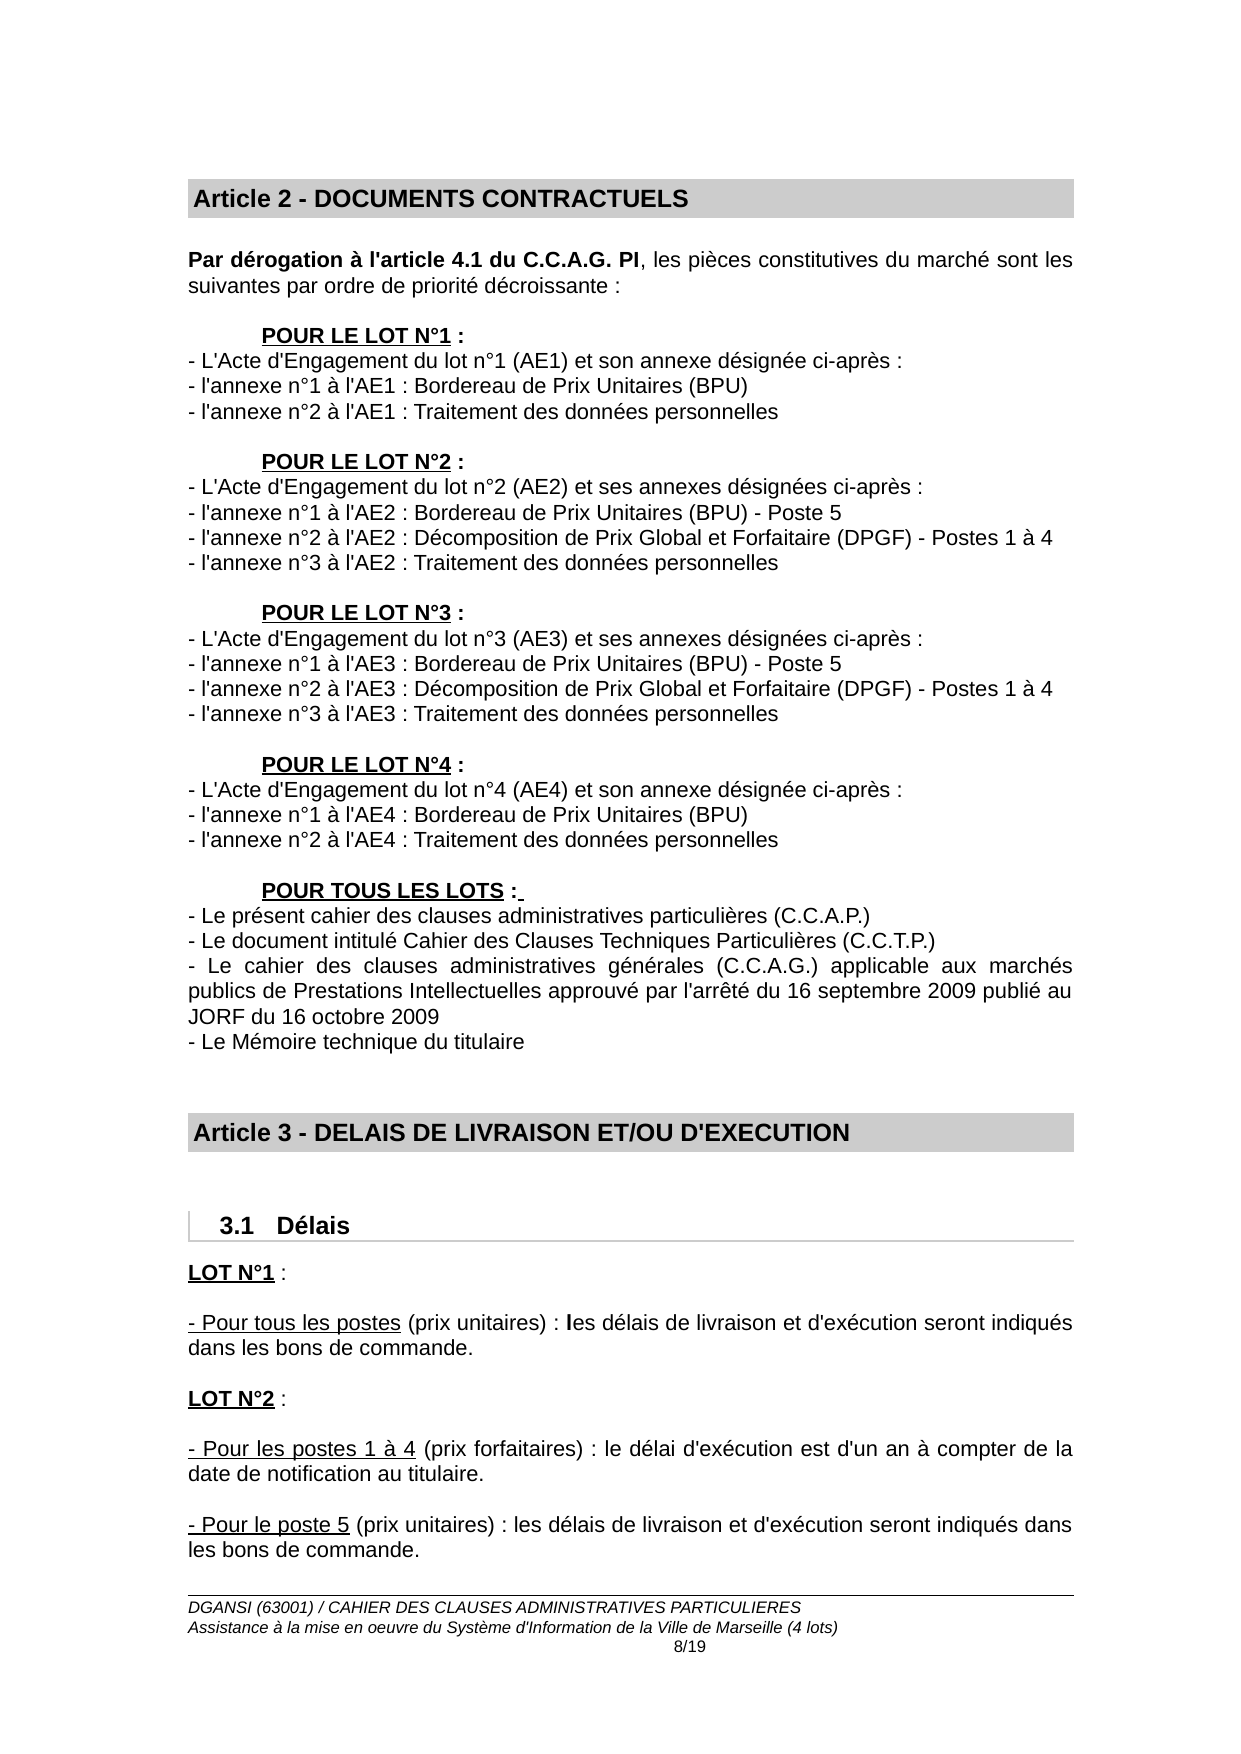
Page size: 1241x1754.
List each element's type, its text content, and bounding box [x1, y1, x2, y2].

text - L'Acte d'Engagement du lot n°2 (AE2) et ses annexes désignées ci-après : [188, 474, 1074, 499]
subtitle DOCUMENTS CONTRACTUELS [190, 181, 1072, 216]
subtitle DELAIS DE LIVRAISON ET/OU D'EXECUTION [190, 1115, 1072, 1150]
text - l'annexe n°1 à l'AE3 : Bordereau de Prix Unitaires (BPU) - Poste 5 [188, 651, 1074, 676]
text LOT N°2 : [188, 1386, 1074, 1411]
text - l'annexe n°2 à l'AE2 : Décomposition de Prix Global et Forfaitaire (DPGF) - Postes 1 à 4 [188, 524, 1074, 550]
text Par dérogation à l'article 4.1 du C.C.A.G. PI, les pièces constitutives du marché sont les suivantes par ordre de priorité décroissante : [188, 247, 1074, 298]
text - Le Mémoire technique du titulaire [188, 1029, 1074, 1054]
text - L'Acte d'Engagement du lot n°1 (AE1) et son annexe désignée ci-après : [188, 348, 1074, 373]
text - l'annexe n°1 à l'AE2 : Bordereau de Prix Unitaires (BPU) - Poste 5 [188, 499, 1074, 524]
text - Le cahier des clauses administratives générales (C.C.A.G.) applicable aux marchés publics de Prestations Intellectuelles approuvé par l'arrêté du 16 septembre 2009 publié au JORF du 16 octobre 2009 [188, 953, 1074, 1029]
text - l'annexe n°1 à l'AE1 : Bordereau de Prix Unitaires (BPU) [188, 373, 1074, 398]
text - l'annexe n°2 à l'AE3 : Décomposition de Prix Global et Forfaitaire (DPGF) - Postes 1 à 4 [188, 676, 1074, 701]
text - l'annexe n°3 à l'AE2 : Traitement des données personnelles [188, 550, 1074, 575]
text - Pour les postes 1 à 4 (prix forfaitaires) : le délai d'exécution est d'un an à compter de la date de notification au titulaire. [188, 1436, 1074, 1486]
text POUR TOUS LES LOTS : [188, 877, 1074, 903]
text - l'annexe n°2 à l'AE4 : Traitement des données personnelles [188, 827, 1074, 852]
text - L'Acte d'Engagement du lot n°3 (AE3) et ses annexes désignées ci-après : [188, 625, 1074, 651]
text - Pour tous les postes (prix unitaires) : les délais de livraison et d'exécution seront indiqués dans les bons de commande. [188, 1310, 1074, 1360]
text - l'annexe n°1 à l'AE4 : Bordereau de Prix Unitaires (BPU) [188, 802, 1074, 827]
text POUR LE LOT N°2 : [188, 449, 1074, 474]
text - Le présent cahier des clauses administratives particulières (C.C.A.P.) [188, 903, 1074, 928]
text - Pour le poste 5 (prix unitaires) : les délais de livraison et d'exécution seront indiqués dans les bons de commande. [188, 1512, 1074, 1562]
text POUR LE LOT N°4 : [188, 751, 1074, 777]
subtitle Délais [190, 1211, 1074, 1240]
text - L'Acte d'Engagement du lot n°4 (AE4) et son annexe désignée ci-après : [188, 777, 1074, 802]
text LOT N°1 : [188, 1259, 1074, 1285]
text POUR LE LOT N°1 : [188, 323, 1074, 348]
text POUR LE LOT N°3 : [188, 600, 1074, 625]
text - l'annexe n°3 à l'AE3 : Traitement des données personnelles [188, 701, 1074, 726]
text - Le document intitulé Cahier des Clauses Techniques Particulières (C.C.T.P.) [188, 928, 1074, 953]
text - l'annexe n°2 à l'AE1 : Traitement des données personnelles [188, 398, 1074, 424]
